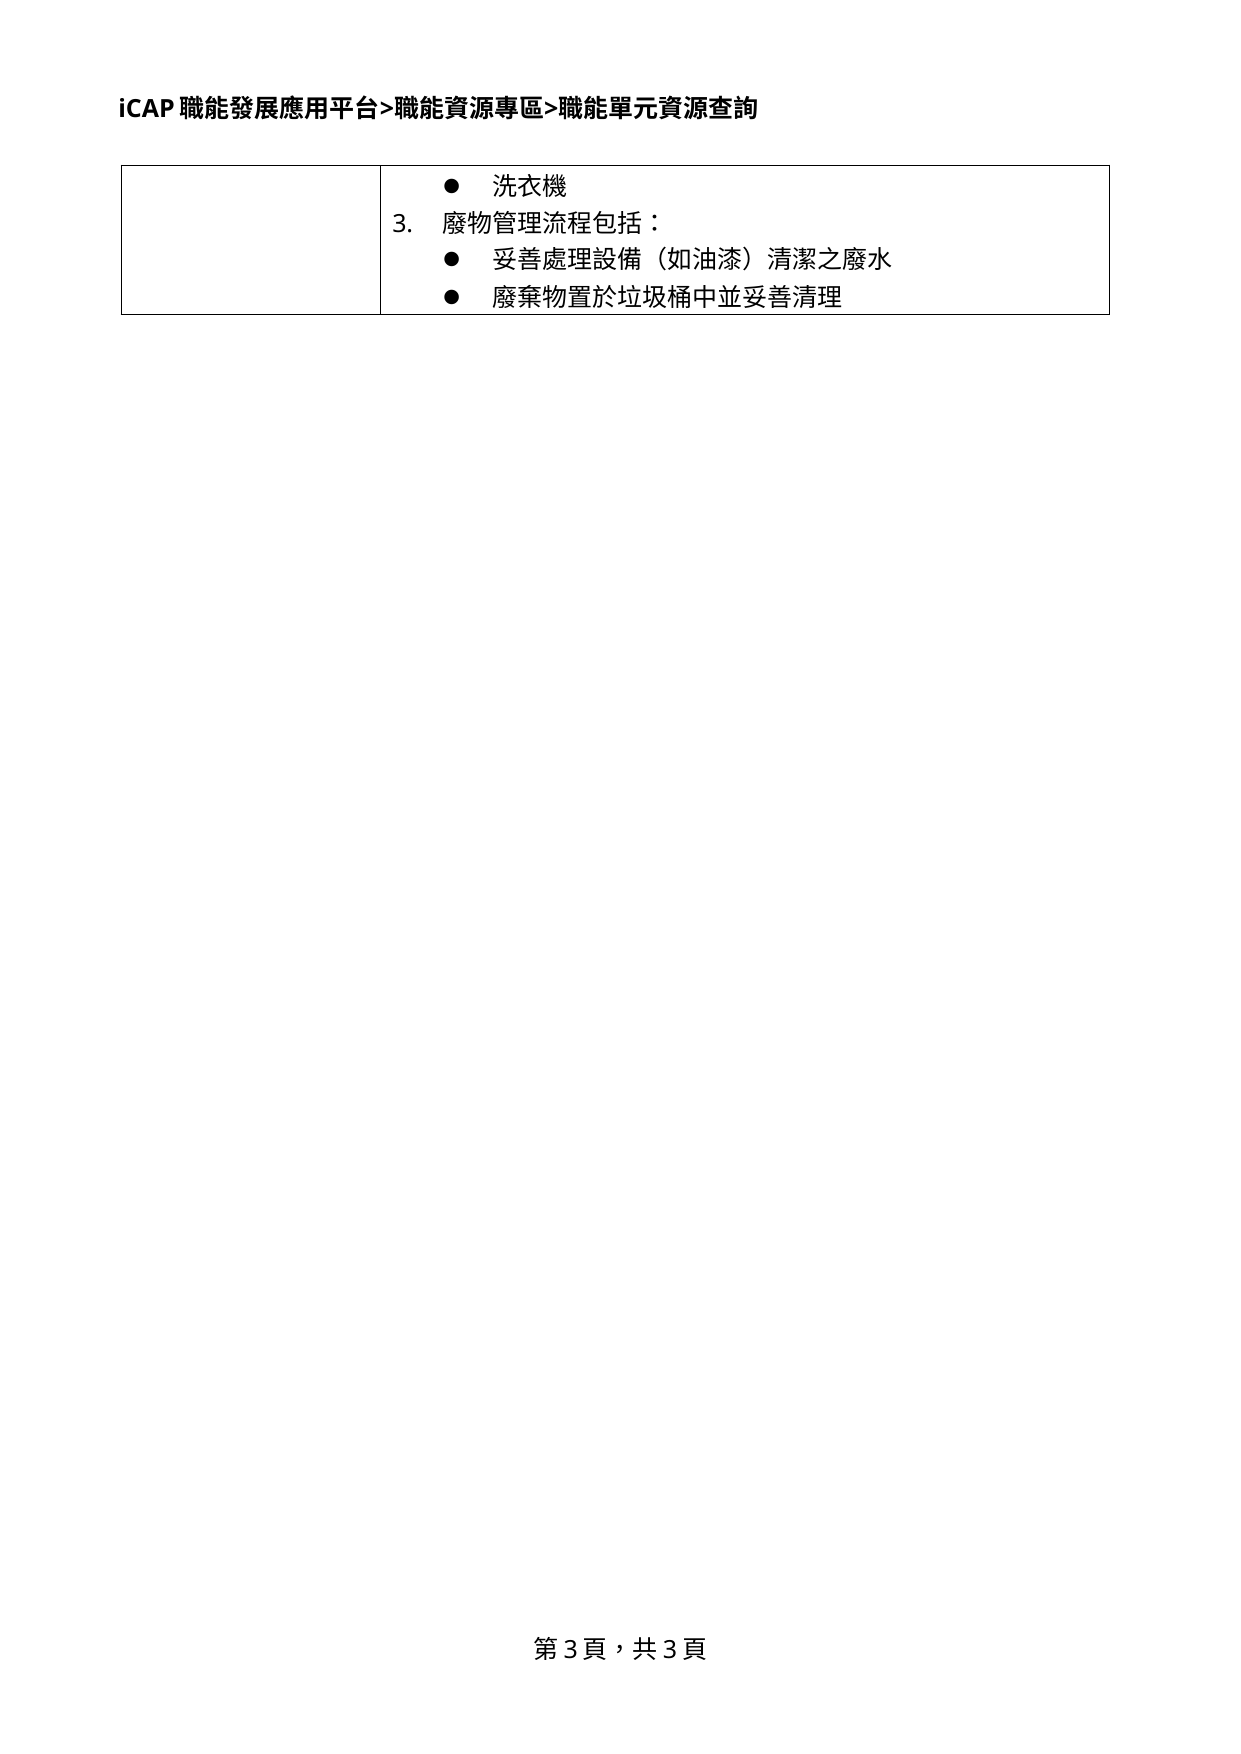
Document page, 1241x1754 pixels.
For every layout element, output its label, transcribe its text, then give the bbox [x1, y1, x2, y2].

table_cell 有效水管理系統包括： 中水回收 屋頂水再利用 裝置與器械包括： 洗碗機 蓮蓬頭（低水量與最大水量） 三溫暖 水龍頭 馬桶 洗衣機 廢物管理流程包括： 妥善處理設備（如油漆）清潔之廢水 廢棄物置於垃圾桶中並妥善清理 [381, 166, 1109, 314]
table_cell [122, 166, 380, 314]
